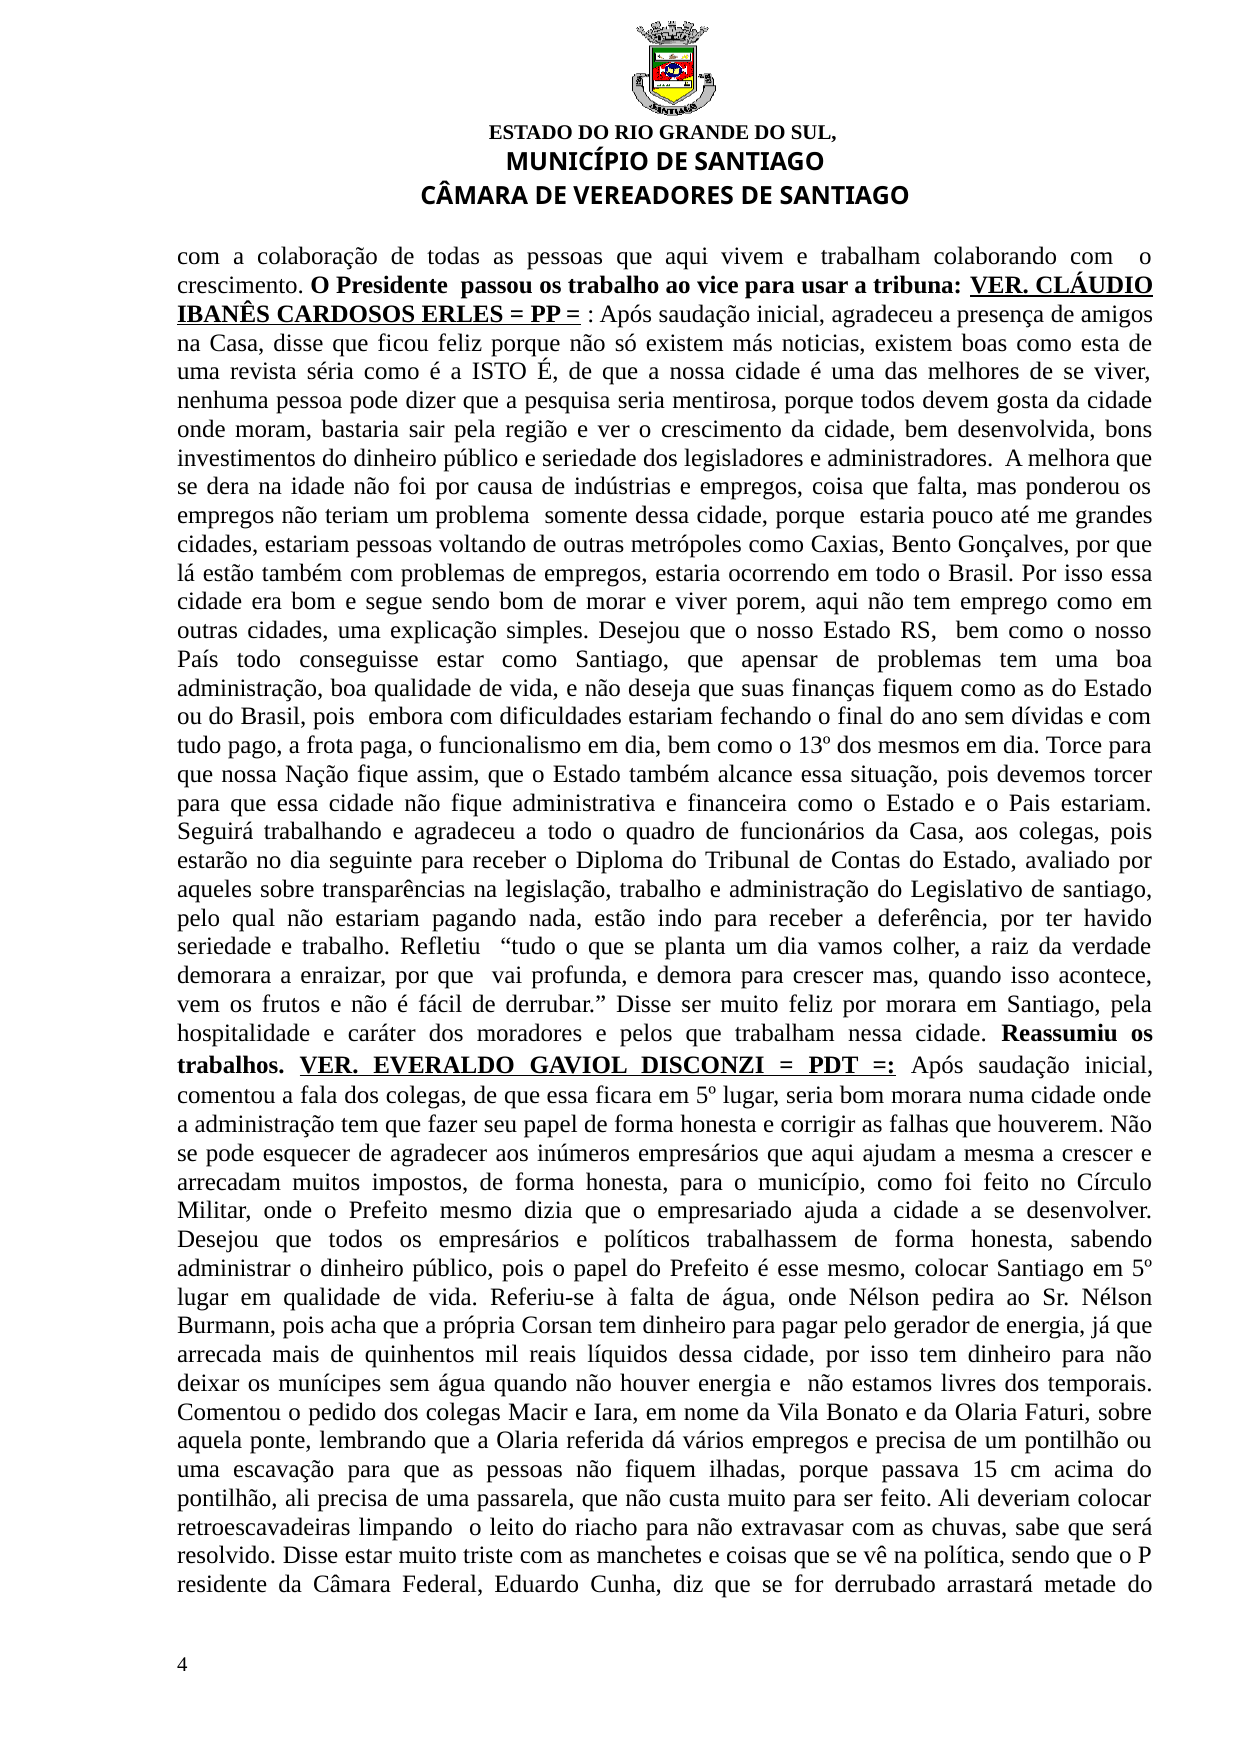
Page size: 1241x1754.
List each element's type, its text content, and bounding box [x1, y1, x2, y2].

text com a colaboração de todas as pessoas que aqui vivem e trabalham colaborando com o crescimento. O Presidente passou os trabalho ao vice para usar a tribuna: VER. CLÁUDIO IBANÊS CARDOSOS ERLES = PP = : Após saudação inicial, agradeceu a presença de amigos na Casa, disse que ficou feliz porque não só existem más noticias, existem boas como esta de uma revista séria como é a ISTO É, de que a nossa cidade é uma das melhores de se viver, nenhuma pessoa pode dizer que a pesquisa seria mentirosa, porque todos devem gosta da cidade onde moram, bastaria sair pela região e ver o crescimento da cidade, bem desenvolvida, bons investimentos do dinheiro público e seriedade dos legisladores e administradores. A melhora que se dera na idade não foi por causa de indústrias e empregos, coisa que falta, mas ponderou os empregos não teriam um problema somente dessa cidade, porque estaria pouco até me grandes cidades, estariam pessoas voltando de outras metrópoles como Caxias, Bento Gonçalves, por que lá estão também com problemas de empregos, estaria ocorrendo em todo o Brasil. Por isso essa cidade era bom e segue sendo bom de morar e viver porem, aqui não tem emprego como em outras cidades, uma explicação simples. Desejou que o nosso Estado RS, bem como o nosso País todo conseguisse estar como Santiago, que apensar de problemas tem uma boa administração, boa qualidade de vida, e não deseja que suas finanças fiquem como as do Estado ou do Brasil, pois embora com dificuldades estariam fechando o final do ano sem dívidas e com tudo pago, a frota paga, o funcionalismo em dia, bem como o 13º dos mesmos em dia. Torce para que nossa Nação fique assim, que o Estado também alcance essa situação, pois devemos torcer para que essa cidade não fique administrativa e financeira como o Estado e o Pais estariam. Seguirá trabalhando e agradeceu a todo o quadro de funcionários da Casa, aos colegas, pois estarão no dia seguinte para receber o Diploma do Tribunal de Contas do Estado, avaliado por aqueles sobre transparências na legislação, trabalho e administração do Legislativo de santiago, pelo qual não estariam pagando nada, estão indo para receber a deferência, por ter havido seriedade e trabalho. Refletiu “tudo o que se planta um dia vamos colher, a raiz da verdade demorara a enraizar, por que vai profunda, e demora para crescer mas, quando isso acontece, vem os frutos e não é fácil de derrubar.” Disse ser muito feliz por morara em Santiago, pela hospitalidade e caráter dos moradores e pelos que trabalham nessa cidade. Reassumiu os trabalhos. VER. EVERALDO GAVIOL DISCONZI = PDT =: Após saudação inicial, comentou a fala dos colegas, de que essa ficara em 5º lugar, seria bom morara numa cidade onde a administração tem que fazer seu papel de forma honesta e corrigir as falhas que houverem. Não se pode esquecer de agradecer aos inúmeros empresários que aqui ajudam a mesma a crescer e arrecadam muitos impostos, de forma honesta, para o município, como foi feito no Círculo Militar, onde o Prefeito mesmo dizia que o empresariado ajuda a cidade a se desenvolver. Desejou que todos os empresários e políticos trabalhassem de forma honesta, sabendo administrar o dinheiro público, pois o papel do Prefeito é esse mesmo, colocar Santiago em 5º lugar em qualidade de vida. Referiu-se à falta de água, onde Nélson pedira ao Sr. Nélson Burmann, pois acha que a própria Corsan tem dinheiro para pagar pelo gerador de energia, já que arrecada mais de quinhentos mil reais líquidos dessa cidade, por isso tem dinheiro para não deixar os munícipes sem água quando não houver energia e não estamos livres dos temporais. Comentou o pedido dos colegas Macir e Iara, em nome da Vila Bonato e da Olaria Faturi, sobre aquela ponte, lembrando que a Olaria referida dá vários empregos e precisa de um pontilhão ou uma escavação para que as pessoas não fiquem ilhadas, porque passava 15 cm acima do pontilhão, ali precisa de uma passarela, que não custa muito para ser feito. Ali deveriam colocar retroescavadeiras limpando o leito do riacho para não extravasar com as chuvas, sabe que será resolvido. Disse estar muito triste com as manchetes e coisas que se vê na política, sendo que o P residente da Câmara Federal, Eduardo Cunha, diz que se for derrubado arrastará metade do [139, 241, 1153, 1598]
